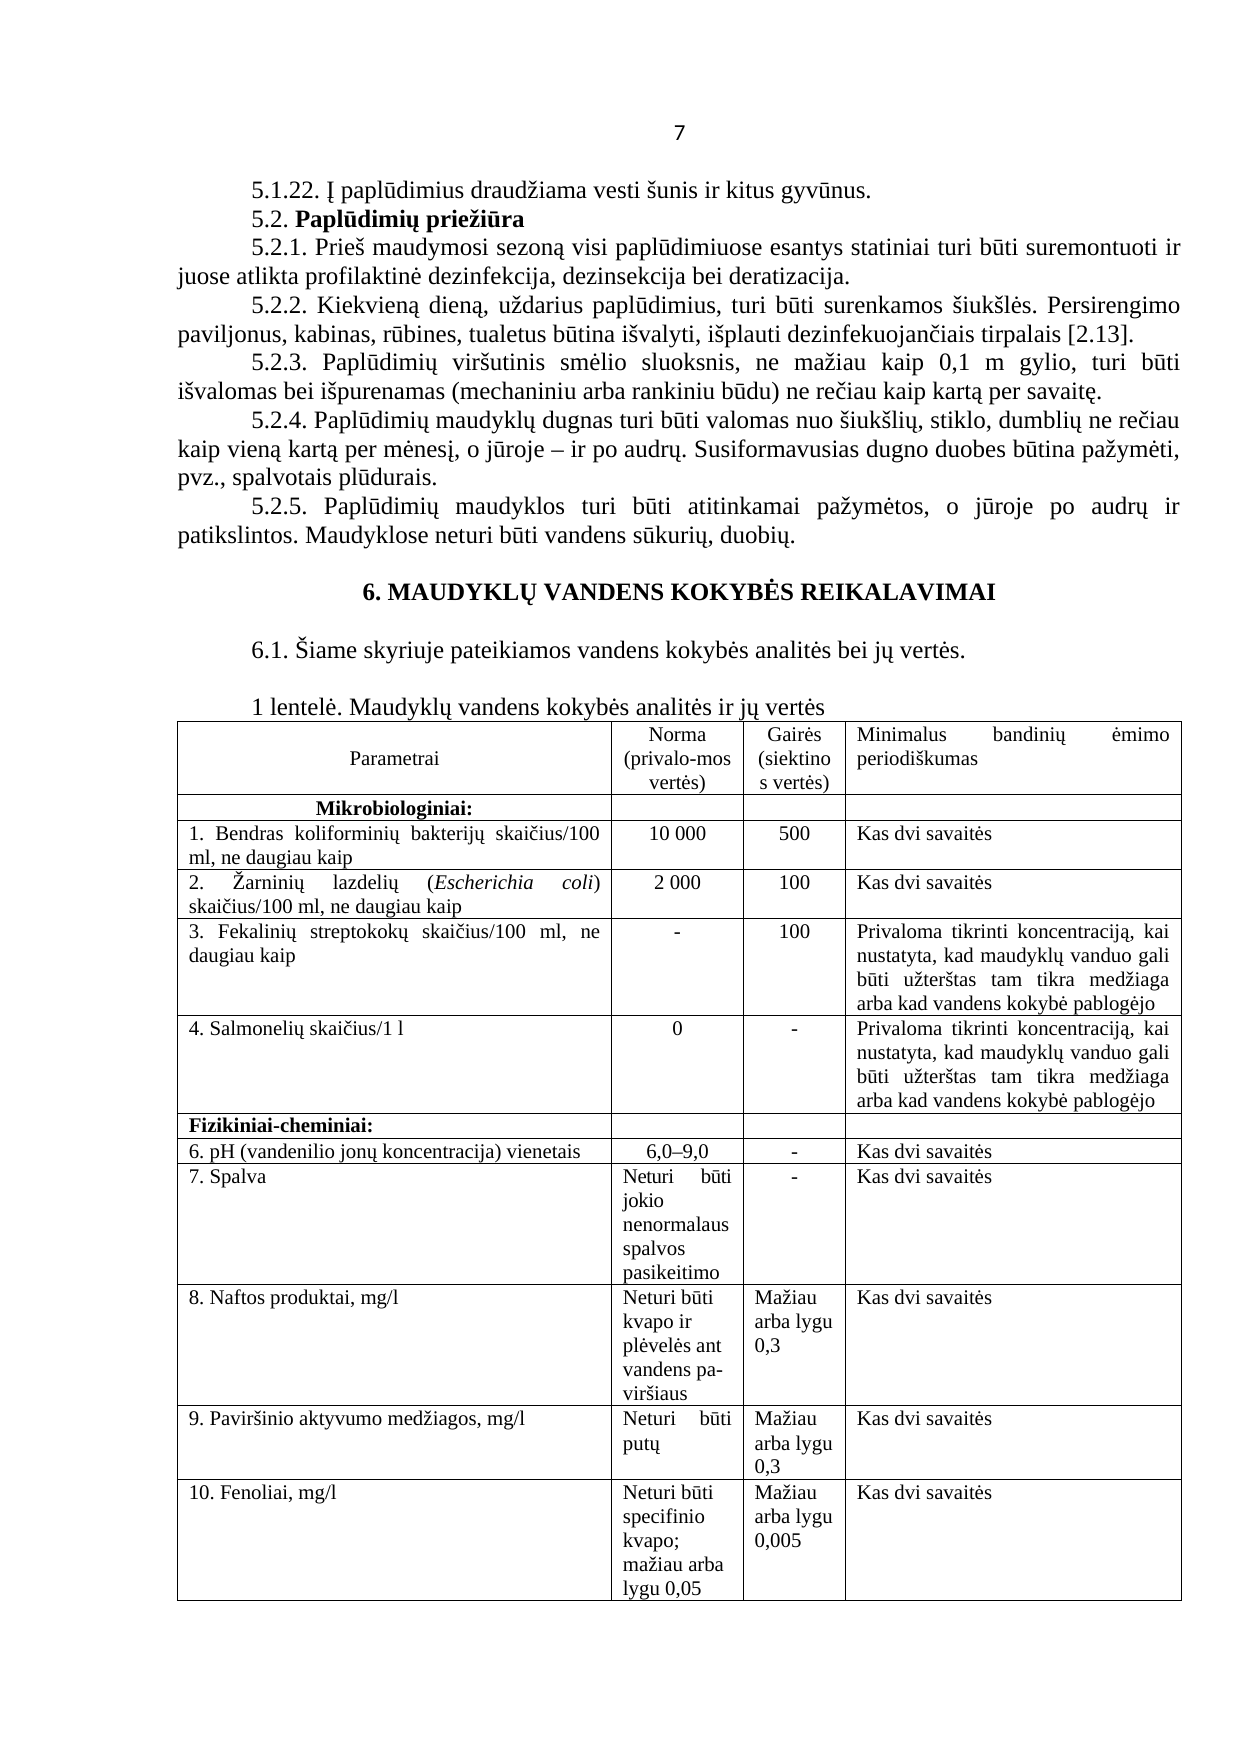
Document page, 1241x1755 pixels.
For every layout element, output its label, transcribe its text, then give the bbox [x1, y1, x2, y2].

table_cell Kas dvi savaitės [846, 870, 1181, 918]
table_cell Neturi būti specifinio kvapo; mažiau arba lygu 0,05 [612, 1480, 743, 1600]
table_header Gairės (siektinos vertės) [744, 722, 845, 794]
table_cell 9. Paviršinio aktyvumo medžiagos, mg/l [178, 1406, 611, 1478]
table_cell [846, 1114, 1181, 1137]
table_cell [612, 795, 743, 819]
table_cell Neturi būti jokio nenormalaus spalvos pasikeitimo [612, 1164, 743, 1284]
table_cell - [744, 1164, 845, 1284]
table_cell 10. Fenoliai, mg/l [178, 1480, 611, 1600]
table_cell [612, 1114, 743, 1137]
table_cell 6. pH (vandenilio jonų koncentracija) vienetais [178, 1139, 611, 1163]
text 5.2.1. Prieš maudymosi sezoną visi paplūdimiuose esantys statiniai turi būti suremontuoti ir juose atlikta profilaktinė dezinfekcija, dezinsekcija bei deratizacija. [177, 232, 1181, 290]
table_cell [744, 795, 845, 819]
table_cell Mažiau arba lygu 0,3 [744, 1285, 845, 1405]
table_cell [744, 1114, 845, 1137]
table_cell Privaloma tikrinti koncentraciją, kai nustatyta, kad maudyklų vanduo gali būti užterštas tam tikra medžiaga arba kad vandens kokybė pablogėjo [846, 1016, 1181, 1112]
table_cell Fizikiniai-cheminiai: [178, 1114, 611, 1137]
table_cell Kas dvi savaitės [846, 1139, 1181, 1163]
table_cell 2. Žarninių lazdelių (Escherichia coli) skaičius/100 ml, ne daugiau kaip [178, 870, 611, 918]
table_cell - [612, 919, 743, 1015]
text 5.1.22. Į paplūdimius draudžiama vesti šunis ir kitus gyvūnus. [177, 175, 1181, 204]
table_cell Kas dvi savaitės [846, 1406, 1181, 1478]
text 5.2.4. Paplūdimių maudyklų dugnas turi būti valomas nuo šiukšlių, stiklo, dumblių ne rečiau kaip vieną kartą per mėnesį, o jūroje – ir po audrų. Susiformavusias dugno duobes būtina pažymėti, pvz., spalvotais plūdurais. [177, 405, 1181, 491]
table_cell Mažiau arba lygu 0,3 [744, 1406, 845, 1478]
text 6. MAUDYKLŲ VANDENS KOKYBĖS REIKALAVIMAI [177, 577, 1181, 606]
table_cell Mikrobiologiniai: [178, 795, 611, 819]
text 1 lentelė. Maudyklų vandens kokybės analitės ir jų vertės [177, 692, 1181, 721]
table_cell 7. Spalva [178, 1164, 611, 1284]
table_cell - [744, 1016, 845, 1112]
table_cell [846, 795, 1181, 819]
text 6.1. Šiame skyriuje pateikiamos vandens kokybės analitės bei jų vertės. [177, 635, 1181, 664]
table_cell Neturi būti kvapo ir plėvelės ant vandens pa-viršiaus [612, 1285, 743, 1405]
table_cell 500 [744, 821, 845, 869]
table_cell 10 000 [612, 821, 743, 869]
text 5.2.2. Kiekvieną dieną, uždarius paplūdimius, turi būti surenkamos šiukšlės. Persirengimo paviljonus, kabinas, rūbines, tualetus būtina išvalyti, išplauti dezinfekuojančiais tirpalais [2.13]. [177, 290, 1181, 347]
table_cell 1. Bendras koliforminių bakterijų skaičius/100 ml, ne daugiau kaip [178, 821, 611, 869]
table_cell Mažiau arba lygu 0,005 [744, 1480, 845, 1600]
table_cell Neturi būti putų [612, 1406, 743, 1478]
table_cell - [744, 1139, 845, 1163]
text 5.2.5. Paplūdimių maudyklos turi būti atitinkamai pažymėtos, o jūroje po audrų ir patikslintos. Maudyklose neturi būti vandens sūkurių, duobių. [177, 491, 1181, 549]
table_cell 0 [612, 1016, 743, 1112]
text 5.2.3. Paplūdimių viršutinis smėlio sluoksnis, ne mažiau kaip 0,1 m gylio, turi būti išvalomas bei išpurenamas (mechaniniu arba rankiniu būdu) ne rečiau kaip kartą per savaitę. [177, 347, 1181, 405]
table_cell Kas dvi savaitės [846, 1164, 1181, 1284]
table_cell 2 000 [612, 870, 743, 918]
table_cell 100 [744, 870, 845, 918]
table_header Norma (privalo-mos vertės) [612, 722, 743, 794]
table_header Parametrai [178, 722, 611, 794]
table_cell 100 [744, 919, 845, 1015]
table_cell 4. Salmonelių skaičius/1 l [178, 1016, 611, 1112]
table_cell Kas dvi savaitės [846, 1480, 1181, 1600]
text 5.2. Paplūdimių priežiūra [177, 204, 1181, 232]
table_cell 8. Naftos produktai, mg/l [178, 1285, 611, 1405]
table_header Minimalus bandinių ėmimo periodiškumas [846, 722, 1181, 794]
table_cell 6,0–9,0 [612, 1139, 743, 1163]
table_cell Kas dvi savaitės [846, 821, 1181, 869]
table_cell Kas dvi savaitės [846, 1285, 1181, 1405]
table_cell Privaloma tikrinti koncentraciją, kai nustatyta, kad maudyklų vanduo gali būti užterštas tam tikra medžiaga arba kad vandens kokybė pablogėjo [846, 919, 1181, 1015]
table_cell 3. Fekalinių streptokokų skaičius/100 ml, ne daugiau kaip [178, 919, 611, 1015]
